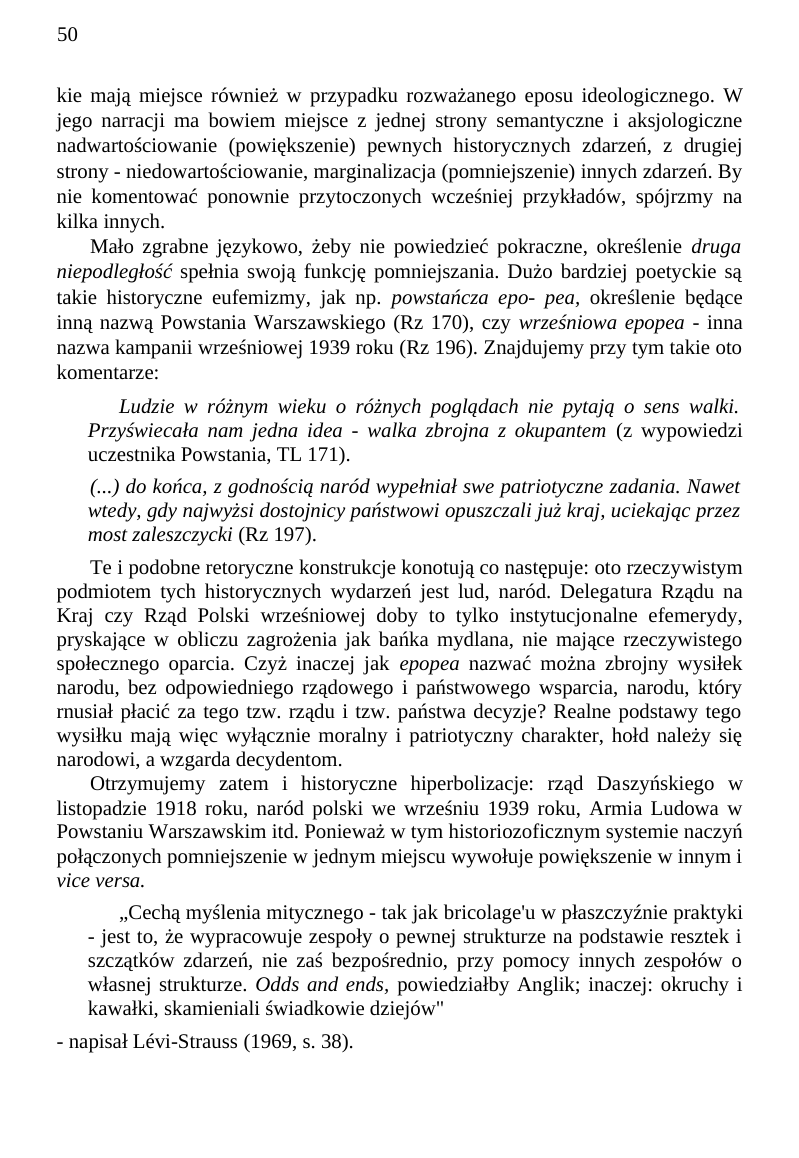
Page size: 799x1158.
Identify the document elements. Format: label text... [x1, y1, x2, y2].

text kie mają miejsce również w przypadku rozważanego eposu ideologiczne­go. W jego narracji ma bowiem miejsce z jednej strony semantyczne i aksjologiczne nadwartościowanie (powiększenie) pewnych historycz­nych zdarzeń, z drugiej strony - niedowartościowanie, marginalizacja (pomniejszenie) innych zdarzeń. By nie komentować ponownie przyto­czonych wcześniej przykładów, spójrzmy na kilka innych. [56, 83, 743, 233]
text Ludzie w różnym wieku o różnych poglądach nie pytają o sens walki. Przy­świecała nam jedna idea - walka zbrojna z okupantem (z wypowiedzi uczestni­ka Powstania, TL 171). [88, 394, 743, 466]
text Te i podobne retoryczne konstrukcje konotują co następuje: oto rzeczy­wistym podmiotem tych historycznych wydarzeń jest lud, naród. Delega­tura Rządu na Kraj czy Rząd Polski wrześniowej doby to tylko instytucjo­nalne efemerydy, pryskające w obliczu zagrożenia jak bańka mydlana, nie mające rzeczywistego społecznego oparcia. Czyż inaczej jak epopea na­zwać można zbrojny wysiłek narodu, bez odpowiedniego rządowego i państwowego wsparcia, narodu, który rnusiał płacić za tego tzw. rządu i tzw. państwa decyzje? Realne podstawy tego wysiłku mają więc wyłącz­nie moralny i patriotyczny charakter, hołd należy się narodowi, a wzgar­da decydentom. [56, 555, 743, 771]
text Mało zgrabne językowo, żeby nie powiedzieć pokraczne, określenie druga niepodległość spełnia swoją funkcję pomniejszania. Dużo bardziej poetyckie są takie historyczne eufemizmy, jak np. powstańcza epo- pea, określenie będące inną nazwą Powstania Warszawskiego (Rz 170), czy wrześniowa epopea - inna nazwa kampanii wrześniowej 1939 roku (Rz 196). Znajdujemy przy tym takie oto komentarze: [56, 234, 743, 384]
text „Cechą myślenia mitycznego - tak jak bricolage'u w płaszczyźnie pra­ktyki - jest to, że wypracowuje zespoły o pewnej strukturze na podstawie resztek i szczątków zdarzeń, nie zaś bezpośrednio, przy pomocy innych zespołów o własnej strukturze. Odds and ends, powiedziałby Anglik; ina­czej: okruchy i kawałki, skamieniali świadkowie dziejów" [88, 900, 743, 1020]
text 50 [57, 22, 82, 46]
text Otrzymujemy zatem i historyczne hiperbolizacje: rząd Da­szyńskiego w listopadzie 1918 roku, naród polski we wrześniu 1939 roku, Armia Ludowa w Powstaniu Warszawskim itd. Ponieważ w tym histo­riozoficznym systemie naczyń połączonych pomniejszenie w jednym miejscu wywołuje powiększenie w innym i vice versa. [56, 771, 743, 892]
text - napisał Lévi-Strauss (1969, s. 38). [56, 1029, 743, 1053]
text (...) do końca, z godnością naród wypełniał swe patriotyczne zadania. Nawet wte­dy, gdy najwyżsi dostojnicy państwowi opuszczali już kraj, uciekając przez most zaleszczycki (Rz 197). [88, 474, 743, 546]
